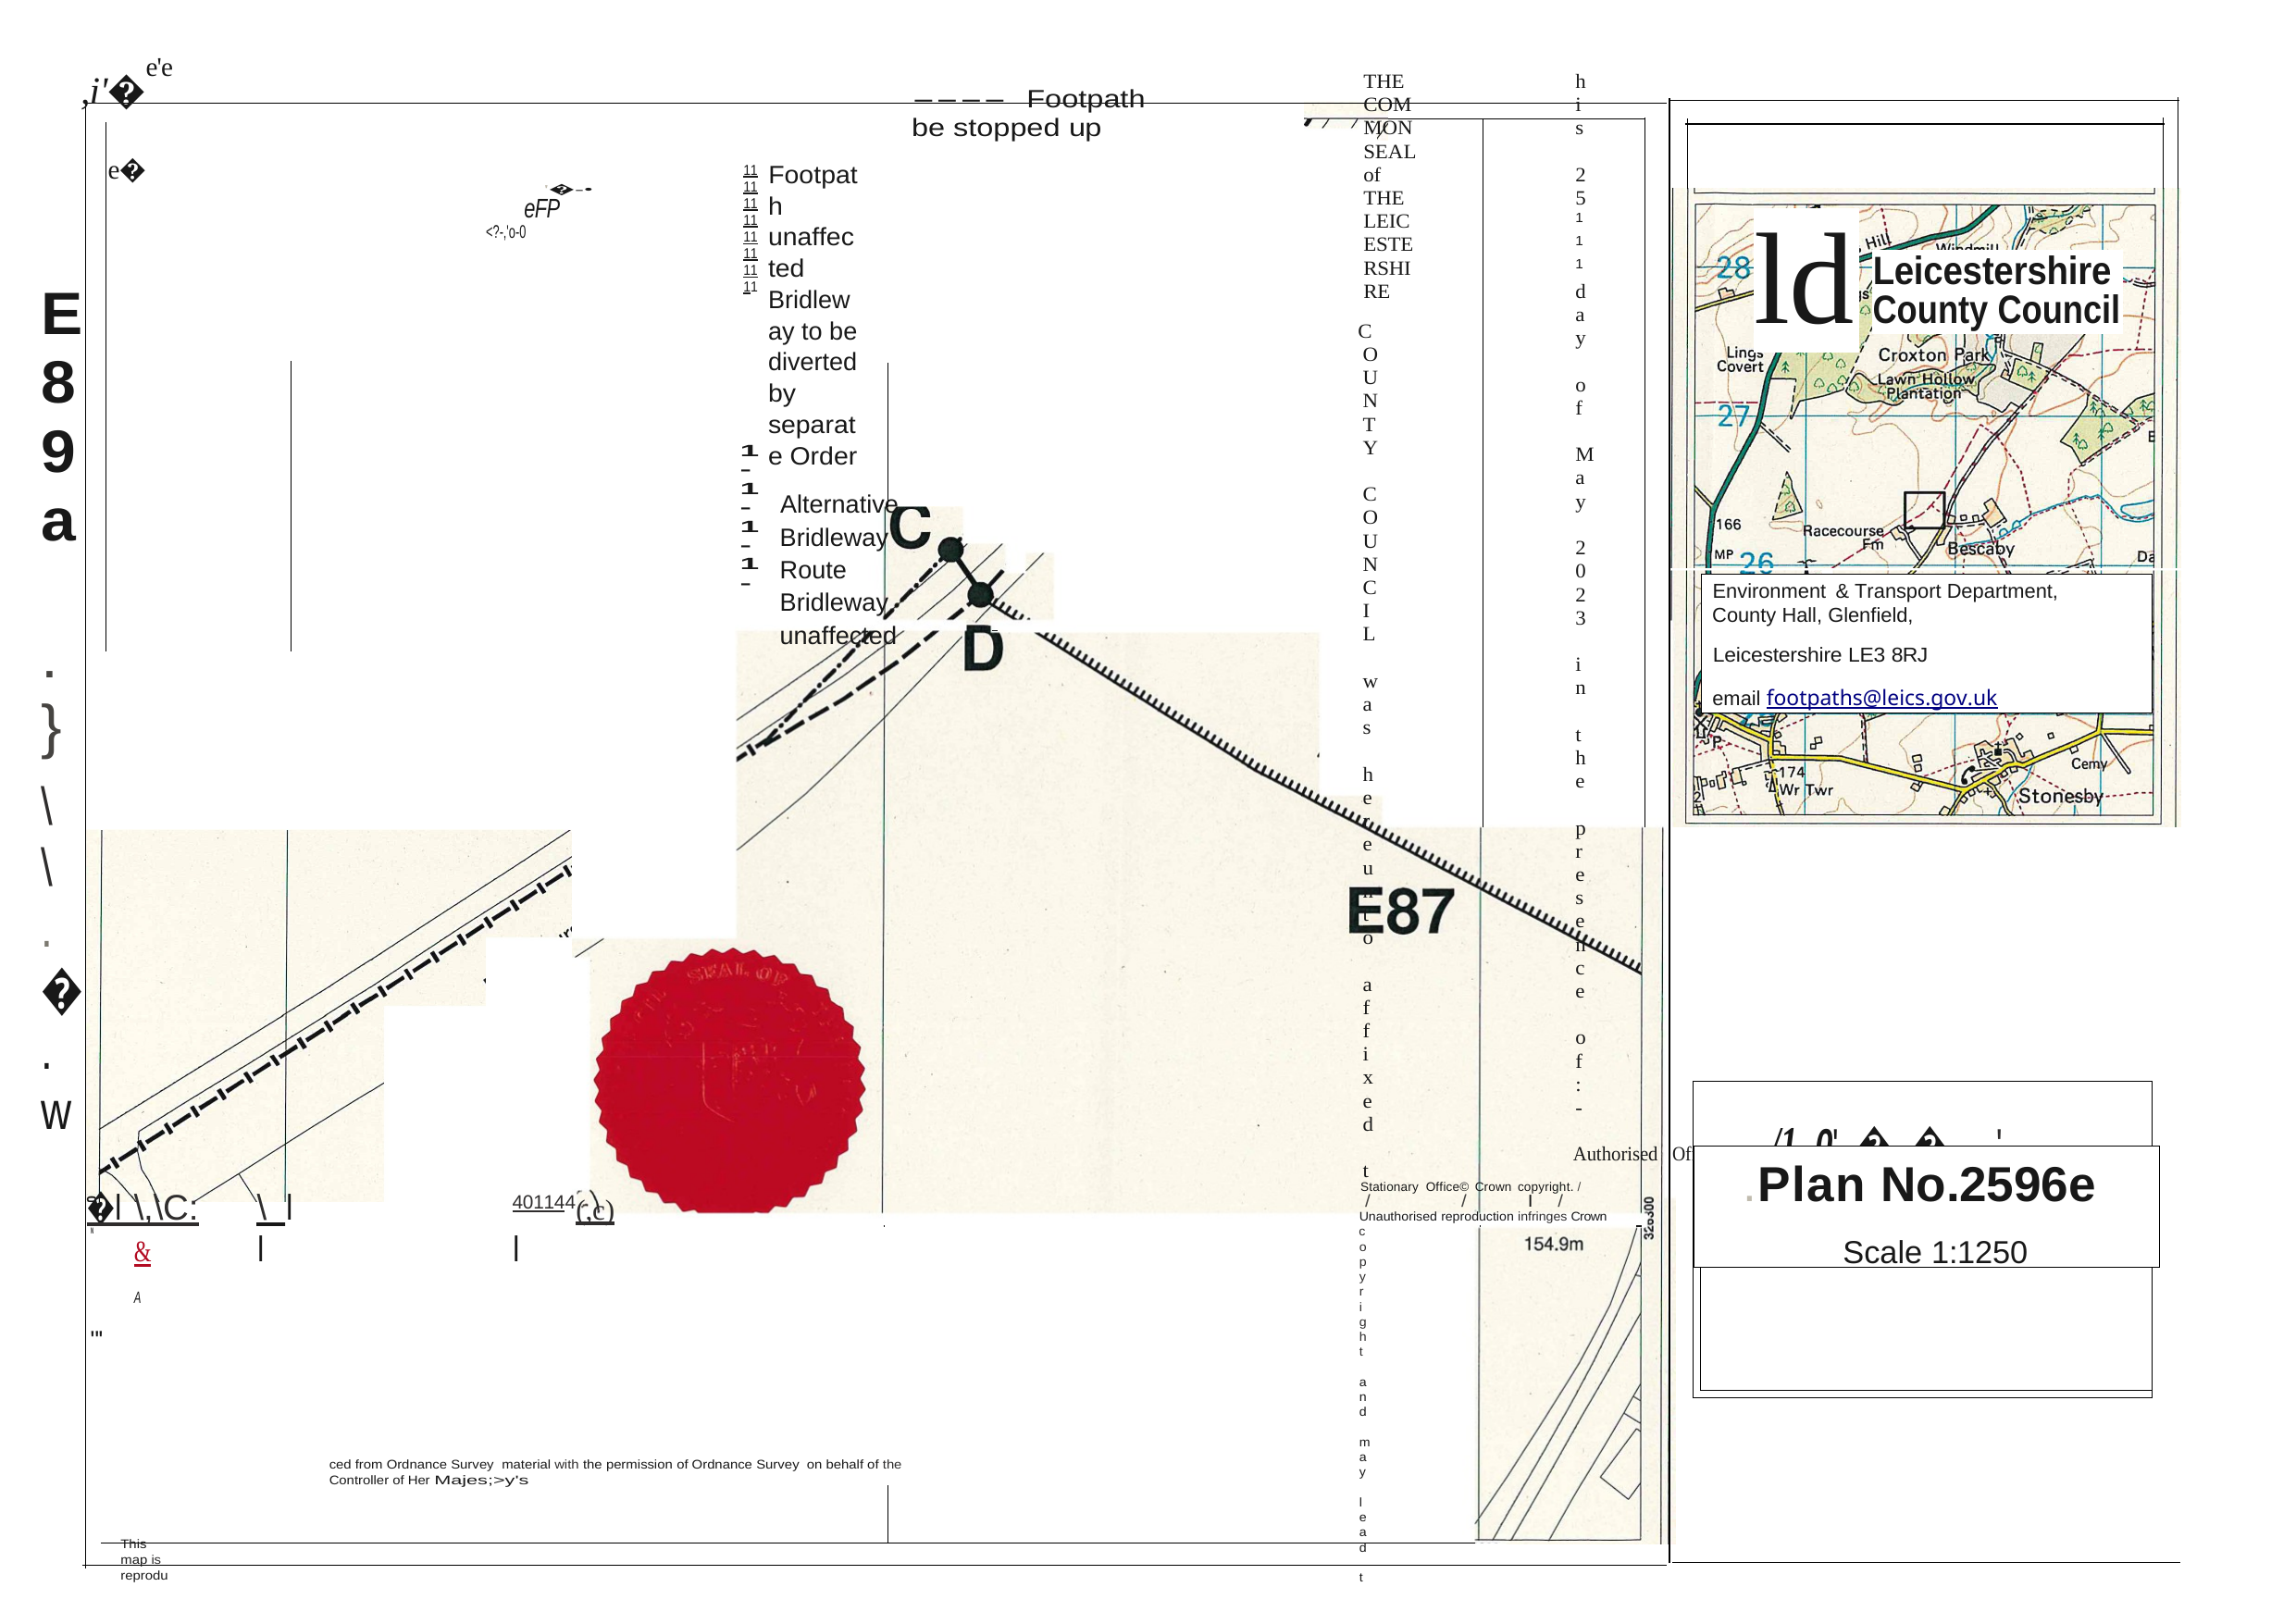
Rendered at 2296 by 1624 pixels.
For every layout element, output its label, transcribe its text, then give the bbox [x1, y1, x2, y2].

text Environment & Transport Department, County Hall, Glenfield, [1712, 579, 2119, 626]
text THE COMMON SEAL of THE LEICESTERSHIRE [1363, 69, 1422, 103]
text ,i'�e'e [86, 104, 173, 113]
text COUNTY COUNCIL was hereunto affixed this 25111day of May 2023 in the presence of:- [1872, 250, 2123, 334]
text .Plan No.2596e [1743, 1156, 2159, 1212]
text �I \,\C: \ I 401144(,c) & I I A [86, 1202, 572, 1311]
text '�-• [544, 184, 695, 196]
text Alternative Bridleway Route Bridleway unaffected [779, 490, 887, 506]
subtitle ---- Footpath to be stopped up [912, 84, 1098, 103]
text 1-1-1-1- [739, 441, 764, 506]
subtitle Footpath unaffected Bridleway to be diverted by separate Order [768, 160, 860, 470]
text ,i'�e'e [41, 69, 173, 113]
text This map is reproduced from Ordnance Survey material with the permission of Ordnance Survey on behalf of the Controller of Her Majes;>y's [329, 1457, 572, 1487]
text Alternative Bridleway Route Bridleway unaffected [1702, 575, 2152, 713]
text ld [1754, 208, 1859, 353]
text Authorised Officer /1..0' � � ' [1676, 1134, 1693, 1167]
text [86, 157, 105, 184]
subtitle ---- Footpath to be stopped up [912, 104, 1098, 142]
text email footpaths@leics.gov.uk Director Ann Carruthers [1712, 683, 2047, 713]
text [41, 157, 85, 184]
text <?-,'o-0 [486, 224, 695, 242]
text Authorised Officer /1..0' � � ' [1937, 1134, 2152, 1146]
text Authorised Officer /1..0' � � ' [1694, 1134, 1778, 1146]
text "' [90, 1327, 572, 1354]
text e� [106, 157, 213, 184]
text Scale 1:1250 [1843, 1233, 2159, 1267]
text / / I / [2160, 1194, 2172, 1210]
text Leicestershire LE3 8RJ [1713, 643, 2152, 666]
text Authorised Officer /1..0' � � ' [2153, 1134, 2172, 1167]
text THE COMMON SEAL of THE LEICESTERSHIRE [1363, 119, 1422, 303]
text 1111111111111111 [743, 161, 764, 295]
text / / I / [1676, 1194, 1693, 1210]
text Leicestershire County Council [1872, 253, 2121, 332]
text eFP [524, 196, 695, 224]
text Authorised Officer /1..0' � � ' [1694, 1147, 2159, 1267]
text ,i'�e'e [119, 81, 133, 97]
